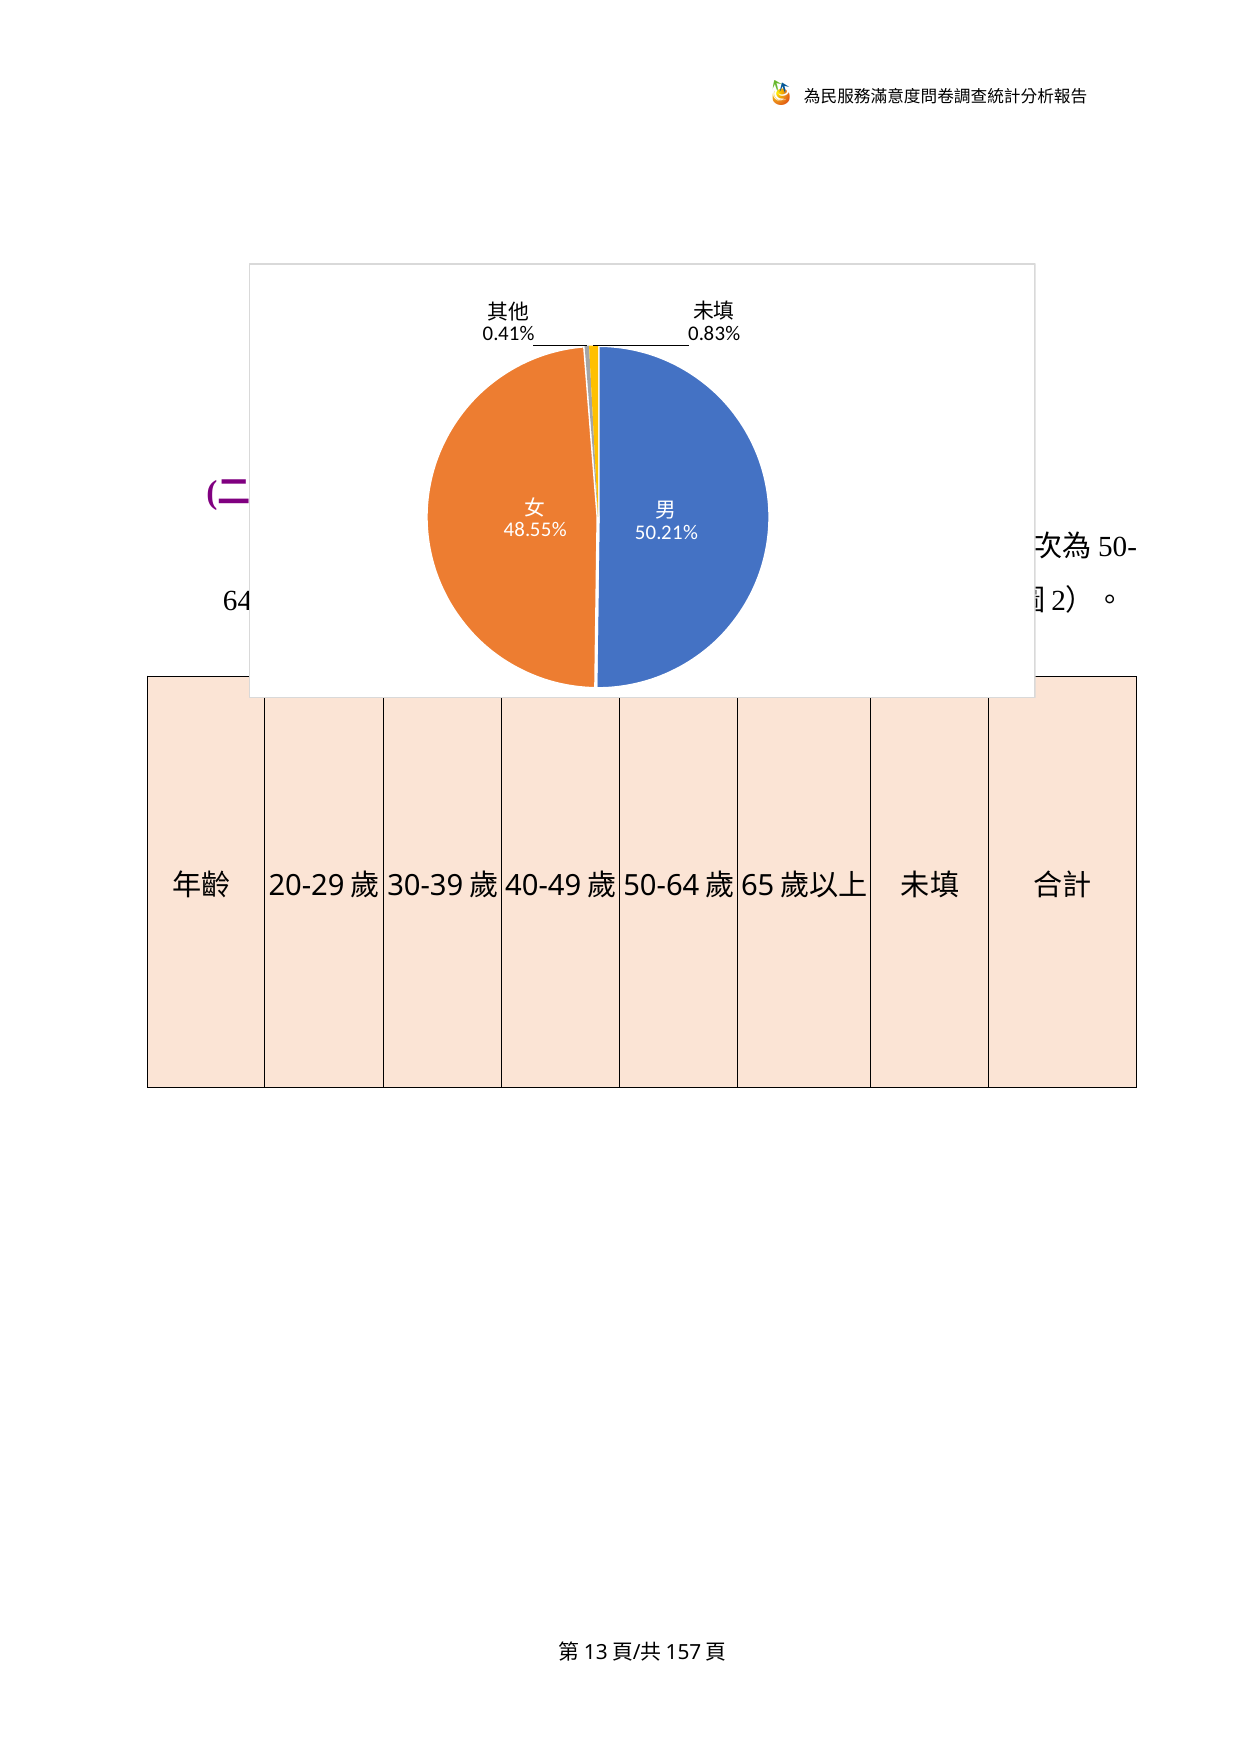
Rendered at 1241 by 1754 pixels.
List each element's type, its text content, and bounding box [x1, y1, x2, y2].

text (二)年齡 [1036, 465, 1137, 513]
table_header 未填 [871, 698, 988, 1087]
text (二)年齡 [148, 465, 249, 513]
table_header 30-39歲 [384, 698, 501, 1087]
table_header 65歲以上 [738, 698, 870, 1087]
table_header 50-64歲 [620, 698, 737, 1087]
table_header 40-49歲 [502, 698, 619, 1087]
table_header 合計 [989, 677, 1136, 1087]
picture [772, 80, 790, 105]
table_header [1137, 676, 1240, 1087]
table_header 20-29歲 [265, 698, 383, 1087]
text 【圖1：112年度下半年受訪者性別比例圖】 [148, 401, 249, 446]
table_header 年齡 [148, 677, 264, 1087]
text 112年度下半年受訪者年齡以40-49歲最多，佔31.12%；其次為50-64歲，佔28.22%；30-39歲，共佔21.58%。（參照下表2及下圖2）。 [1036, 513, 1137, 621]
text 112年度下半年受訪者年齡以40-49歲最多，佔31.12%；其次為50-64歲，佔28.22%；30-39歲，共佔21.58%。（參照下表2及下圖2）。 [223, 513, 249, 621]
text 【圖1：112年度下半年受訪者性別比例圖】 [1036, 401, 1137, 446]
